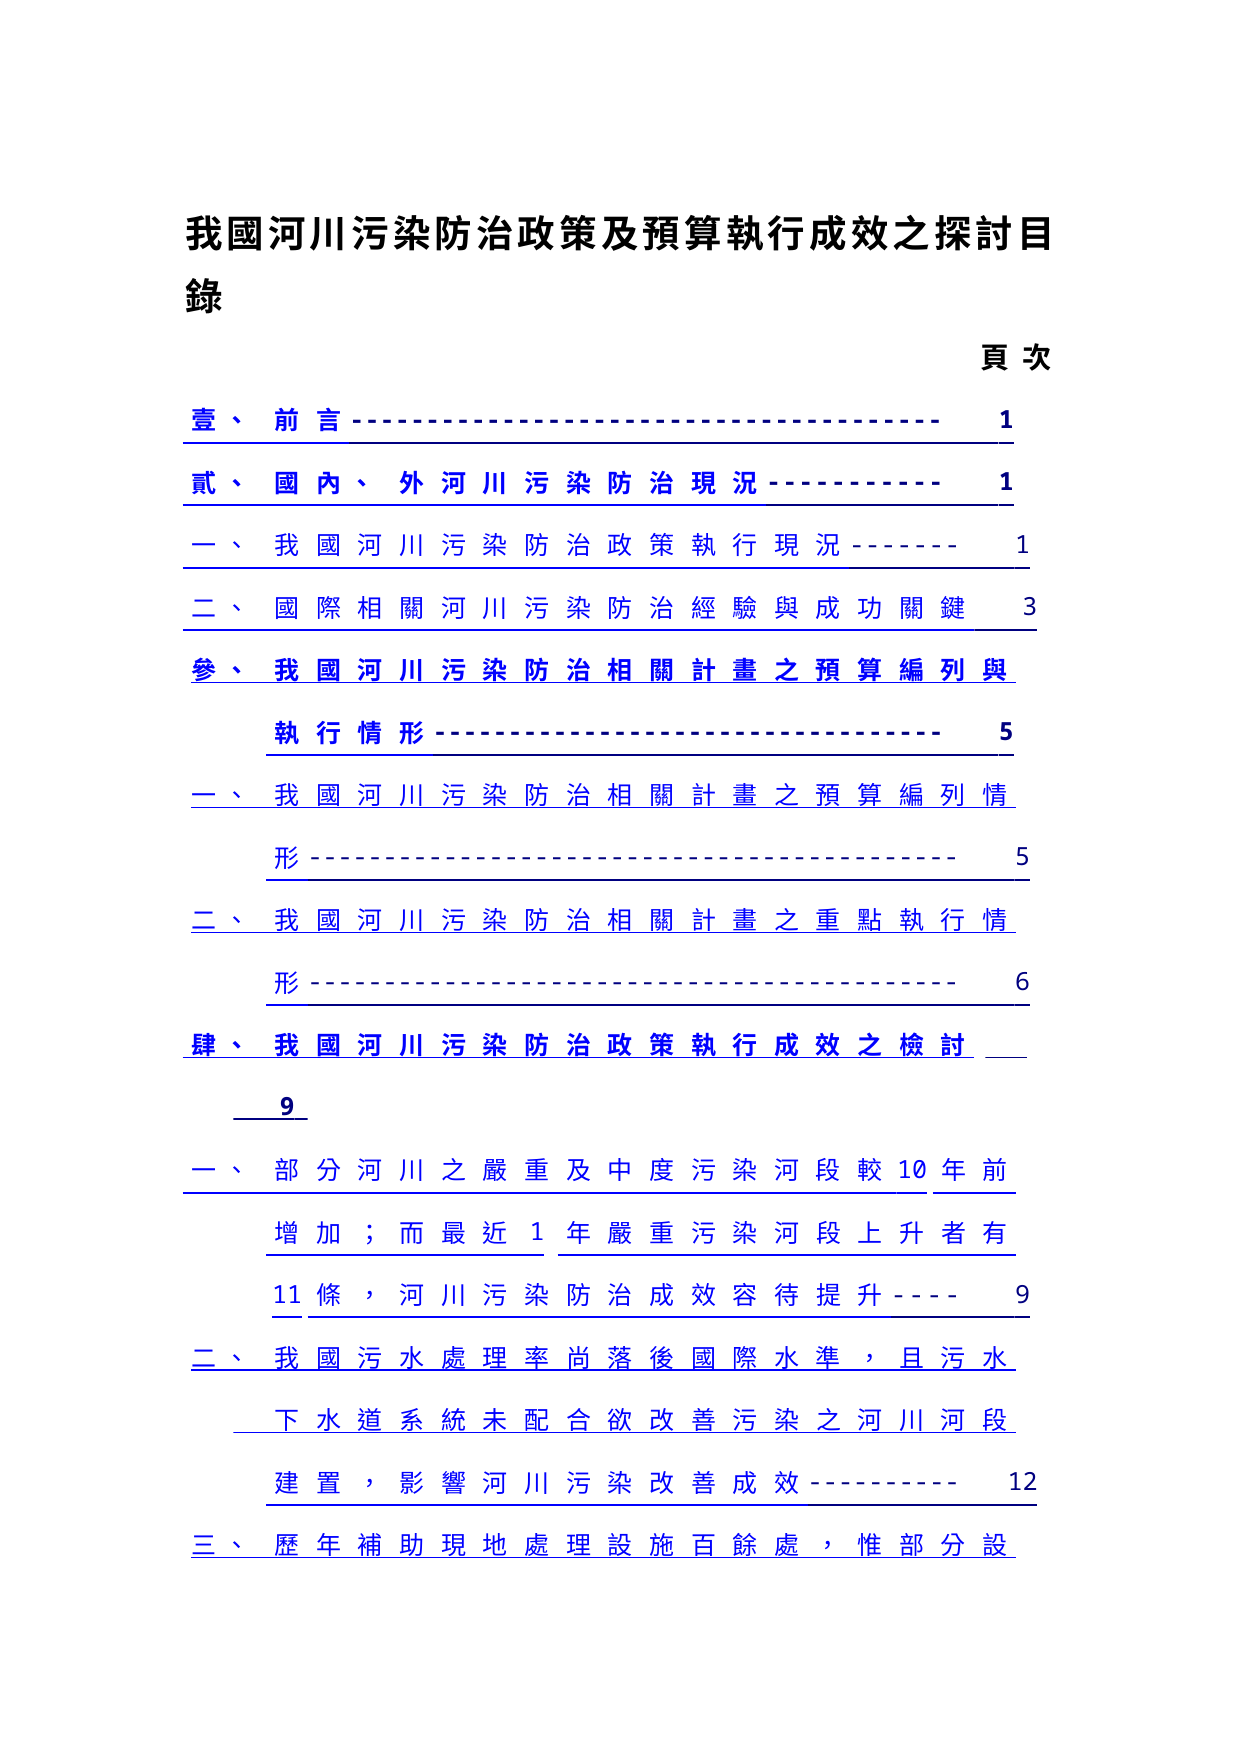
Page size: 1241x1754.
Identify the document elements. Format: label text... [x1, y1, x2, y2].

text 二、我國污水處理率尚落後國際水準，且污水下水道系統未配合欲改善污染之河川河段建置，影響河川污染改善成效 12 [183, 1314, 1043, 1502]
text 二、我國河川污染防治相關計畫之重點執行情形 6 [183, 877, 1043, 1002]
text 一、我國河川污染防治政策執行現況 1 [183, 502, 1043, 564]
text 壹、前言 1 [183, 377, 1027, 439]
text 一、部分河川之嚴重及中度污染河段較10年前增加；而最近1年嚴重污染河段上升者有11條，河川污染防治成效容待提升 9 [183, 1127, 1043, 1314]
text 一、我國河川污染防治相關計畫之預算編列情形 5 [183, 752, 1043, 877]
text 參、我國河川污染防治相關計畫之預算編列與執行情形 5 [183, 631, 1027, 752]
text 三、歷年補助現地處理設施百餘處，惟部分設 [183, 1502, 1043, 1564]
text 貳、國內、外河川污染防治現況 1 [183, 439, 1027, 502]
text 我國河川污染防治政策及預算執行成效之探討目錄 [183, 189, 1058, 314]
text 頁次 [183, 314, 1058, 377]
text 肆、我國河川污染防治政策執行成效之檢討 9 [183, 1002, 1027, 1127]
text 二、國際相關河川污染防治經驗與成功關鍵 3 [183, 564, 1043, 627]
